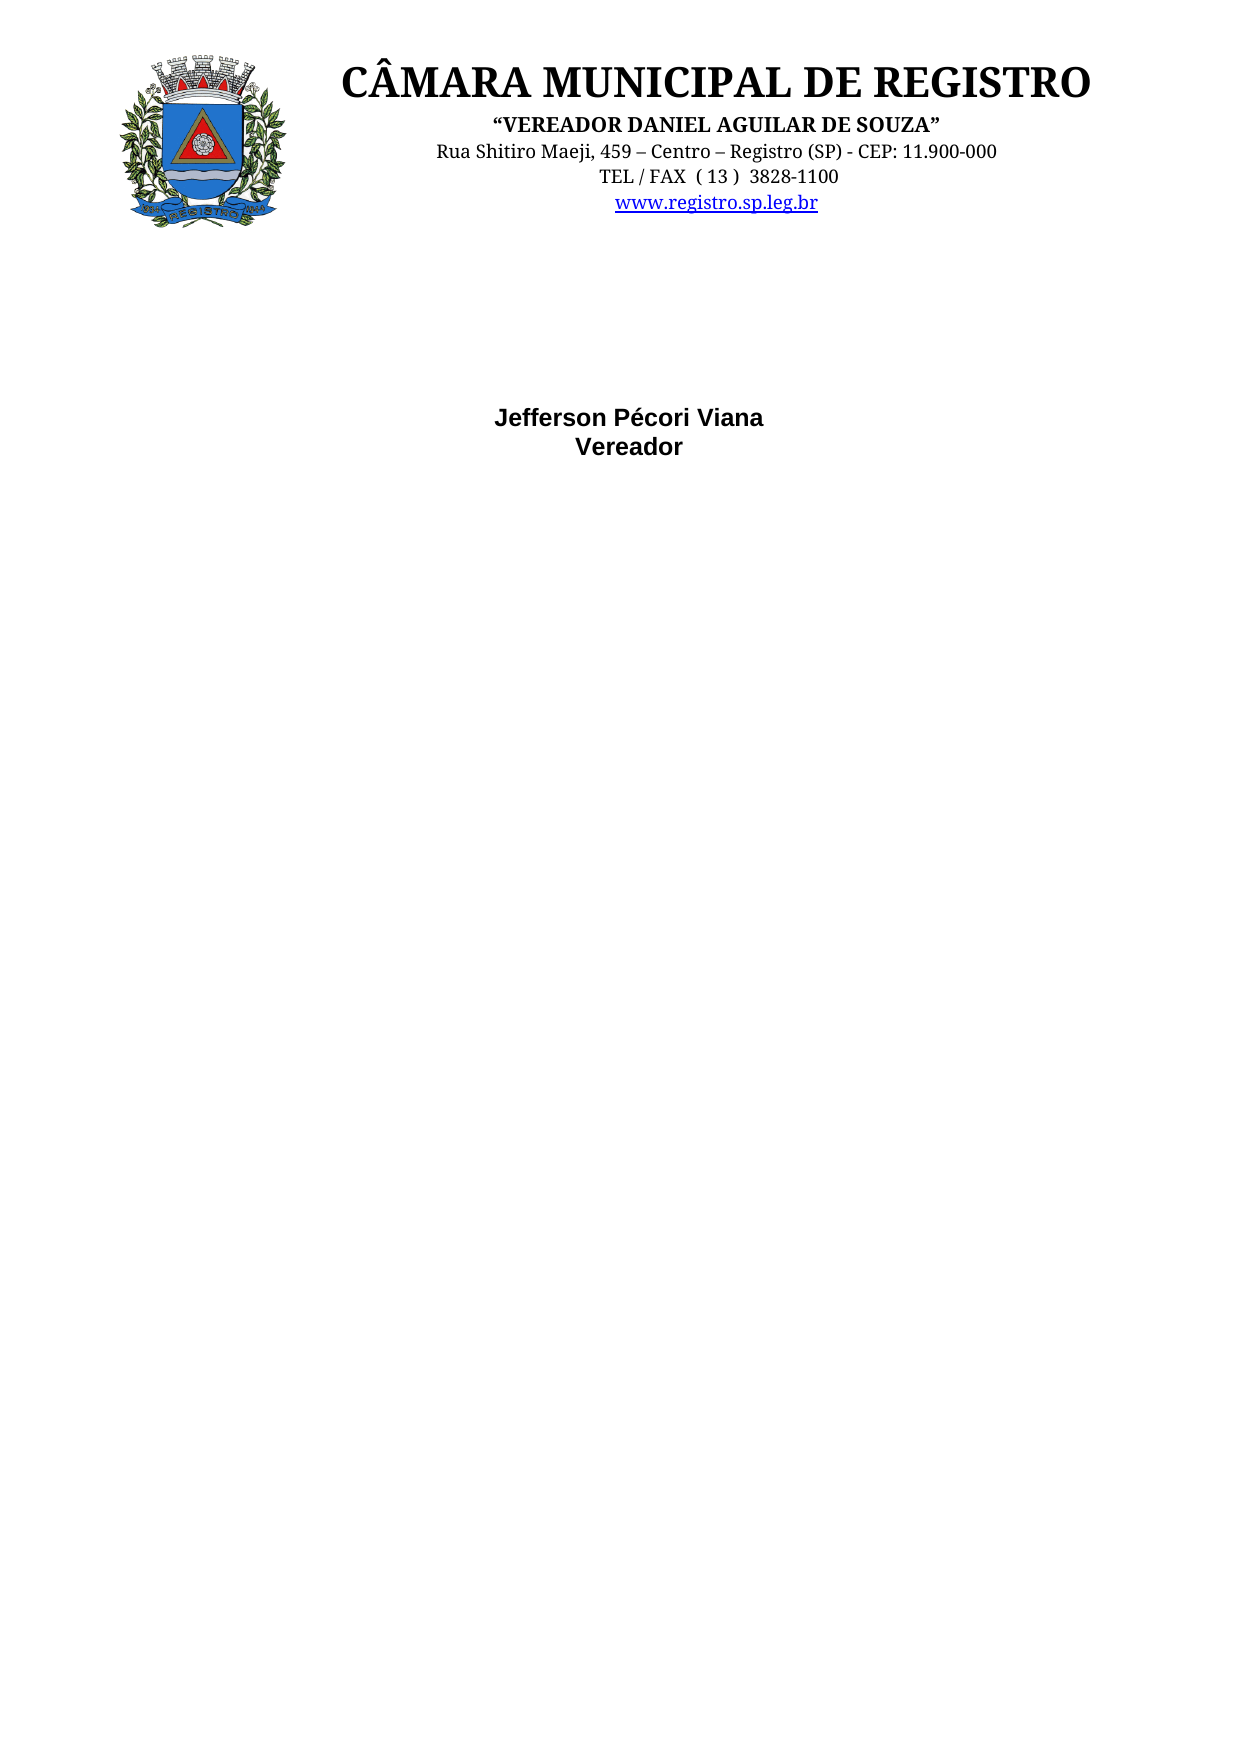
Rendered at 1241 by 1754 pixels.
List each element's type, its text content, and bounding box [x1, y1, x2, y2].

text Jefferson Pécori Viana [118, 403, 1140, 432]
text Vereador [118, 432, 1140, 461]
picture [115, 49, 291, 233]
